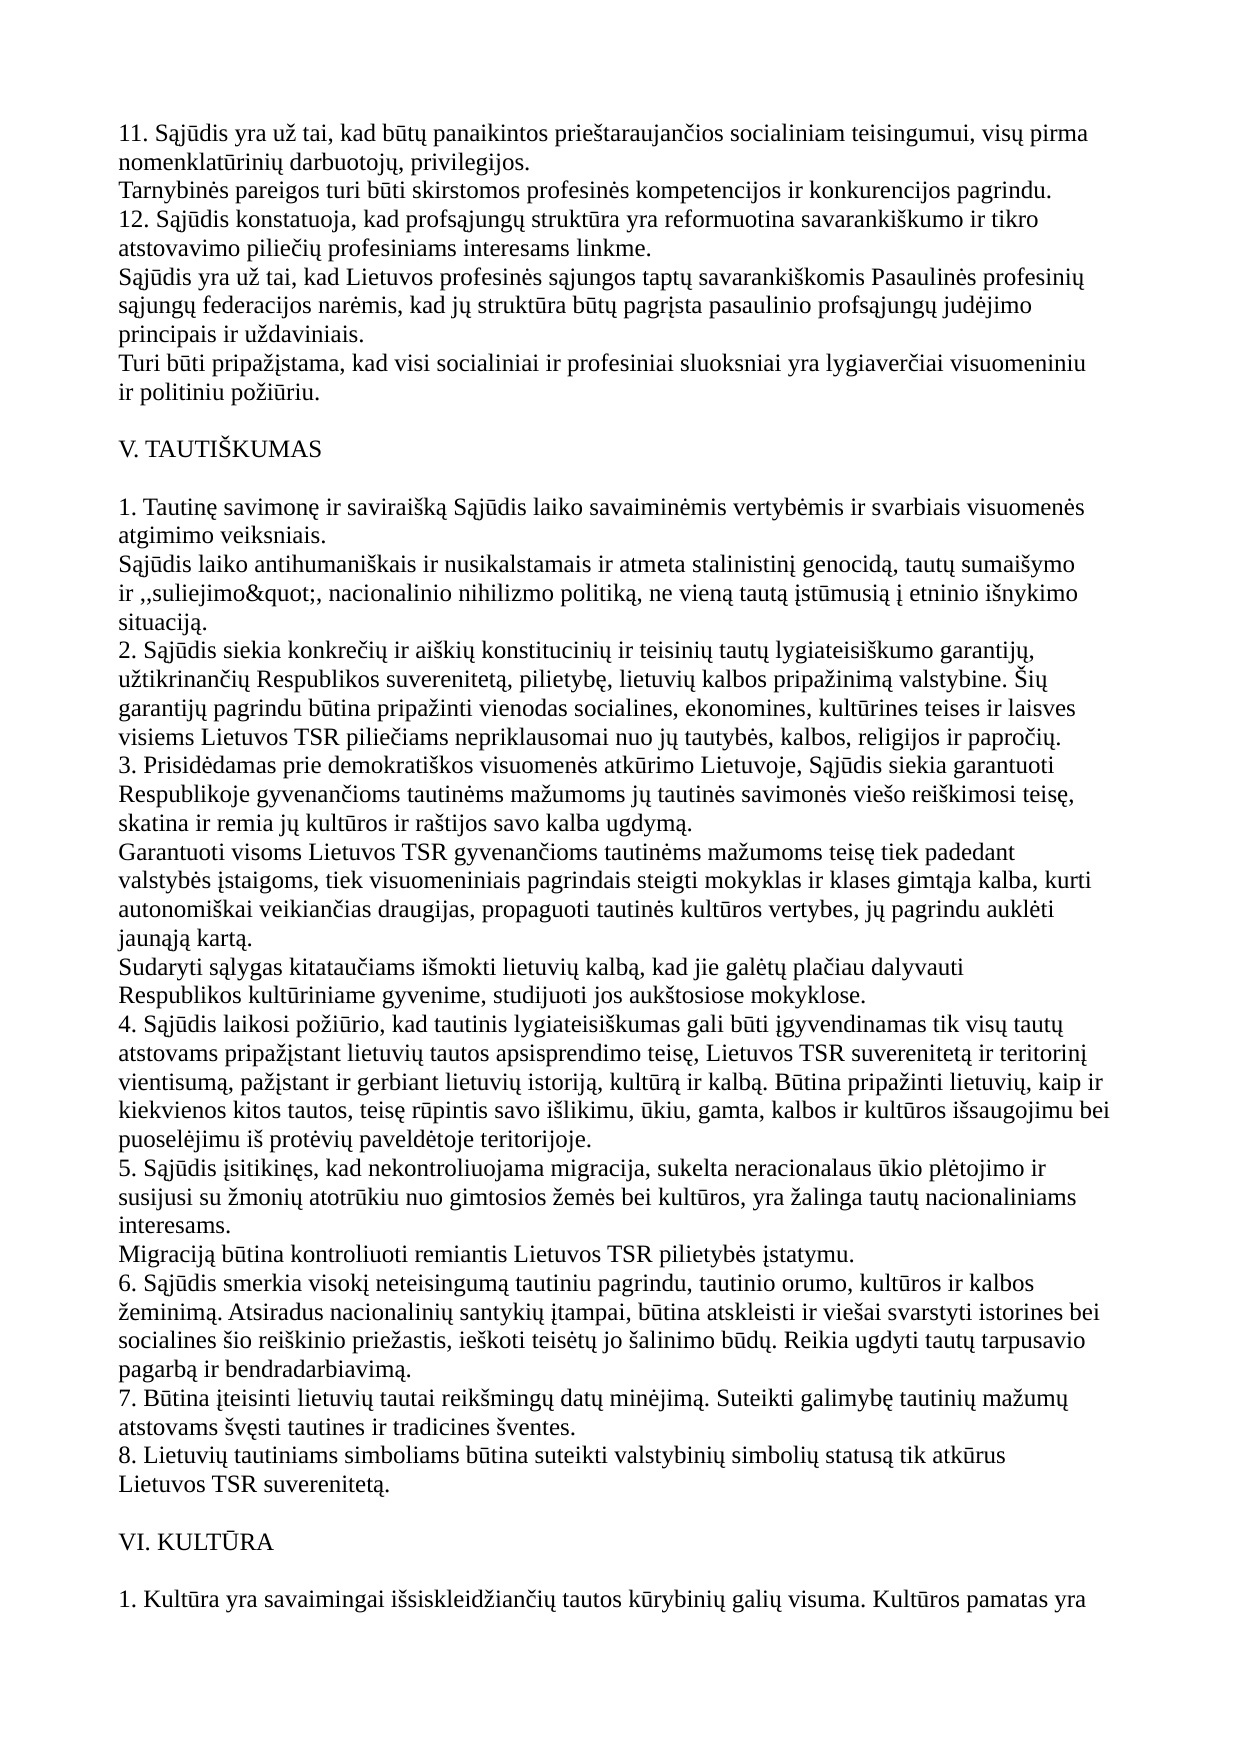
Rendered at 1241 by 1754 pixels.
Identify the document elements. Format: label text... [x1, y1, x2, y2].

text principais ir uždaviniais. [118, 319, 1122, 348]
text Lietuvos TSR suverenitetą. [118, 1469, 1122, 1498]
text puoselėjimu iš protėvių paveldėtoje teritorijoje. [118, 1124, 1122, 1153]
text 1. Tautinę savimonę ir saviraišką Sąjūdis laiko savaiminėmis vertybėmis ir svarbiais visuomenės [118, 492, 1122, 521]
text 12. Sąjūdis konstatuoja, kad profsąjungų struktūra yra reformuotina savarankiškumo ir tikro [118, 204, 1122, 233]
text žeminimą. Atsiradus nacionalinių santykių įtampai, būtina atskleisti ir viešai svarstyti istorines bei [118, 1297, 1122, 1326]
text interesams. [118, 1211, 1122, 1239]
text V. TAUTIŠKUMAS [118, 434, 1122, 463]
text 4. Sąjūdis laikosi požiūrio, kad tautinis lygiateisiškumas gali būti įgyvendinamas tik visų tautų [118, 1009, 1122, 1038]
text Sudaryti sąlygas kitataučiams išmokti lietuvių kalbą, kad jie galėtų plačiau dalyvauti [118, 952, 1122, 981]
text 8. Lietuvių tautiniams simboliams būtina suteikti valstybinių simbolių statusą tik atkūrus [118, 1441, 1122, 1469]
text Turi būti pripažįstama, kad visi socialiniai ir profesiniai sluoksniai yra lygiaverčiai visuomeniniu [118, 348, 1122, 377]
text 2. Sąjūdis siekia konkrečių ir aiškių konstitucinių ir teisinių tautų lygiateisiškumo garantijų, [118, 636, 1122, 664]
text Respublikoje gyvenančioms tautinėms mažumoms jų tautinės savimonės viešo reiškimosi teisę, [118, 779, 1122, 808]
text Sąjūdis laiko antihumaniškais ir nusikalstamais ir atmeta stalinistinį genocidą, tautų sumaišymo [118, 549, 1122, 578]
text kiekvienos kitos tautos, teisę rūpintis savo išlikimu, ūkiu, gamta, kalbos ir kultūros išsaugojimu bei [118, 1096, 1122, 1124]
text valstybės įstaigoms, tiek visuomeniniais pagrindais steigti mokyklas ir klases gimtąja kalba, kurti [118, 866, 1122, 894]
text 6. Sąjūdis smerkia visokį neteisingumą tautiniu pagrindu, tautinio orumo, kultūros ir kalbos [118, 1268, 1122, 1297]
text skatina ir remia jų kultūros ir raštijos savo kalba ugdymą. [118, 808, 1122, 837]
text atstovams švęsti tautines ir tradicines šventes. [118, 1412, 1122, 1441]
text jaunąją kartą. [118, 923, 1122, 952]
text ir ,,suliejimo&quot;, nacionalinio nihilizmo politiką, ne vieną tautą įstūmusią į etninio išnykimo situaciją. [118, 578, 1122, 636]
text atgimimo veiksniais. [118, 521, 1122, 549]
text socialines šio reiškinio priežastis, ieškoti teisėtų jo šalinimo būdų. Reikia ugdyti tautų tarpusavio [118, 1326, 1122, 1354]
text atstovams pripažįstant lietuvių tautos apsisprendimo teisę, Lietuvos TSR suverenitetą ir teritorinį [118, 1038, 1122, 1067]
text VI. KULTŪRA [118, 1527, 1122, 1556]
text sąjungų federacijos narėmis, kad jų struktūra būtų pagrįsta pasaulinio profsąjungų judėjimo [118, 291, 1122, 319]
text visiems Lietuvos TSR piliečiams nepriklausomai nuo jų tautybės, kalbos, religijos ir papročių. [118, 722, 1122, 751]
text 5. Sąjūdis įsitikinęs, kad nekontroliuojama migracija, sukelta neracionalaus ūkio plėtojimo ir [118, 1153, 1122, 1182]
text Garantuoti visoms Lietuvos TSR gyvenančioms tautinėms mažumoms teisę tiek padedant [118, 837, 1122, 866]
text garantijų pagrindu būtina pripažinti vienodas socialines, ekonomines, kultūrines teises ir laisves [118, 693, 1122, 722]
text užtikrinančių Respublikos suverenitetą, pilietybę, lietuvių kalbos pripažinimą valstybine. Šių [118, 664, 1122, 693]
text atstovavimo piliečių profesiniams interesams linkme. [118, 233, 1122, 262]
text ir politiniu požiūriu. [118, 377, 1122, 406]
text nomenklatūrinių darbuotojų, privilegijos. [118, 147, 1122, 176]
text susijusi su žmonių atotrūkiu nuo gimtosios žemės bei kultūros, yra žalinga tautų nacionaliniams [118, 1182, 1122, 1211]
text vientisumą, pažįstant ir gerbiant lietuvių istoriją, kultūrą ir kalbą. Būtina pripažinti lietuvių, kaip ir [118, 1067, 1122, 1096]
text pagarbą ir bendradarbiavimą. [118, 1354, 1122, 1383]
text 7. Būtina įteisinti lietuvių tautai reikšmingų datų minėjimą. Suteikti galimybę tautinių mažumų [118, 1383, 1122, 1412]
text Migraciją būtina kontroliuoti remiantis Lietuvos TSR pilietybės įstatymu. [118, 1239, 1122, 1268]
text Tarnybinės pareigos turi būti skirstomos profesinės kompetencijos ir konkurencijos pagrindu. [118, 176, 1122, 204]
text 1. Kultūra yra savaimingai išsiskleidžiančių tautos kūrybinių galių visuma. Kultūros pamatas yra [118, 1584, 1122, 1613]
text 11. Sąjūdis yra už tai, kad būtų panaikintos prieštaraujančios socialiniam teisingumui, visų pirma [118, 118, 1122, 147]
text Sąjūdis yra už tai, kad Lietuvos profesinės sąjungos taptų savarankiškomis Pasaulinės profesinių [118, 262, 1122, 291]
text Respublikos kultūriniame gyvenime, studijuoti jos aukštosiose mokyklose. [118, 981, 1122, 1009]
text autonomiškai veikiančias draugijas, propaguoti tautinės kultūros vertybes, jų pagrindu auklėti [118, 894, 1122, 923]
text 3. Prisidėdamas prie demokratiškos visuomenės atkūrimo Lietuvoje, Sąjūdis siekia garantuoti [118, 751, 1122, 779]
